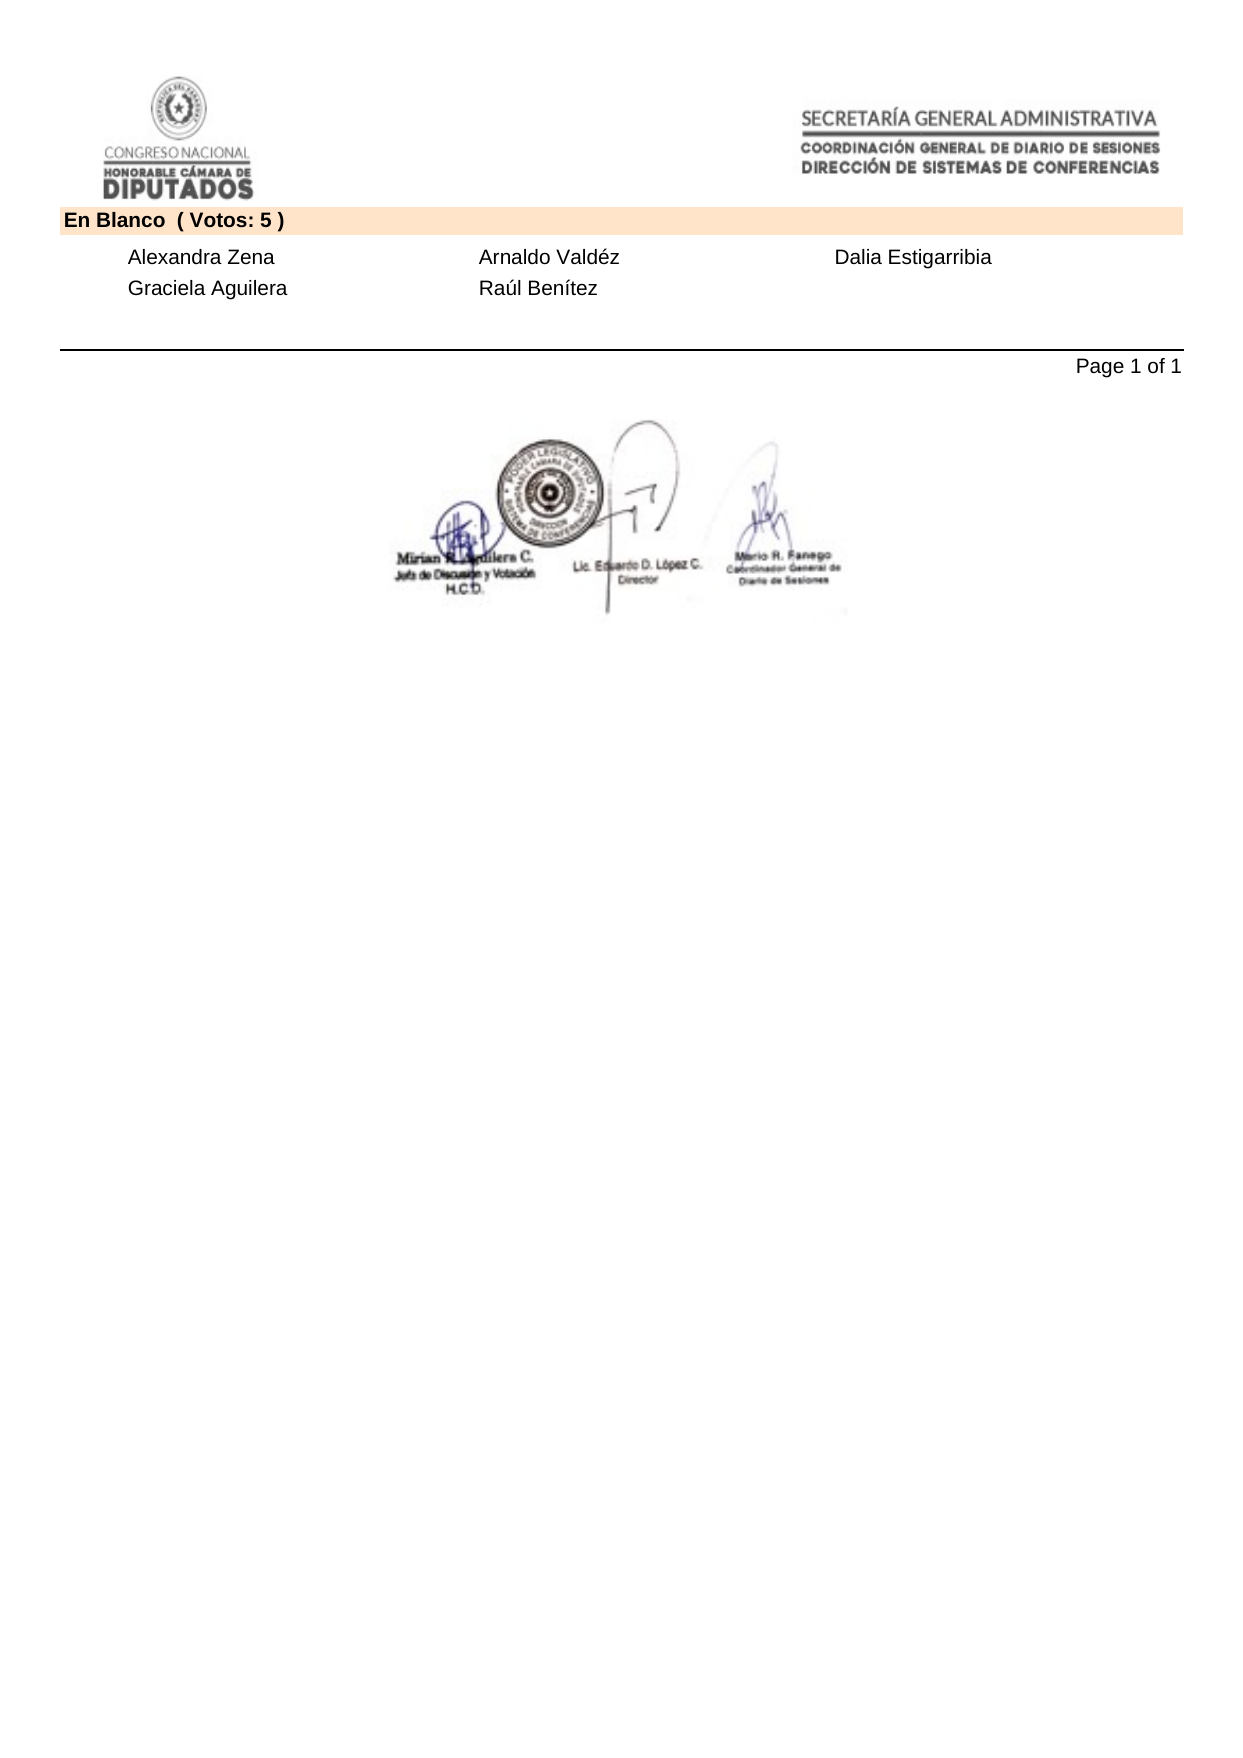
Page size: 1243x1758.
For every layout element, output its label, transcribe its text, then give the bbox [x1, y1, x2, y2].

table_cell [125, 320, 462, 349]
table_cell [125, 303, 462, 320]
table_cell [60, 243, 124, 349]
table_cell Alexandra Zena [125, 243, 462, 272]
table_cell [1184, 353, 1189, 387]
table_cell [831, 320, 1168, 349]
table_cell [1168, 243, 1183, 349]
table_cell Dalia Estigarribia [831, 243, 1168, 272]
table_cell [1184, 243, 1189, 272]
table_cell [1184, 235, 1189, 243]
table_cell [831, 272, 1168, 320]
table_cell [1184, 303, 1189, 320]
table_cell En Blanco ( Votos: 5 ) [60, 207, 1183, 235]
table_cell [815, 243, 831, 349]
table_cell [476, 320, 815, 349]
table_cell Raúl Benítez [476, 275, 815, 303]
table_cell Arnaldo Valdéz [476, 243, 815, 272]
table_cell [1184, 207, 1189, 235]
table_cell Page 1 of 1 [827, 353, 1183, 387]
table_cell [60, 353, 827, 387]
table_cell Graciela Aguilera [125, 275, 462, 303]
table_cell [462, 243, 476, 349]
table_cell [1184, 275, 1189, 303]
table_cell [476, 303, 815, 320]
table_cell [1184, 320, 1189, 349]
table_cell [60, 235, 1183, 243]
